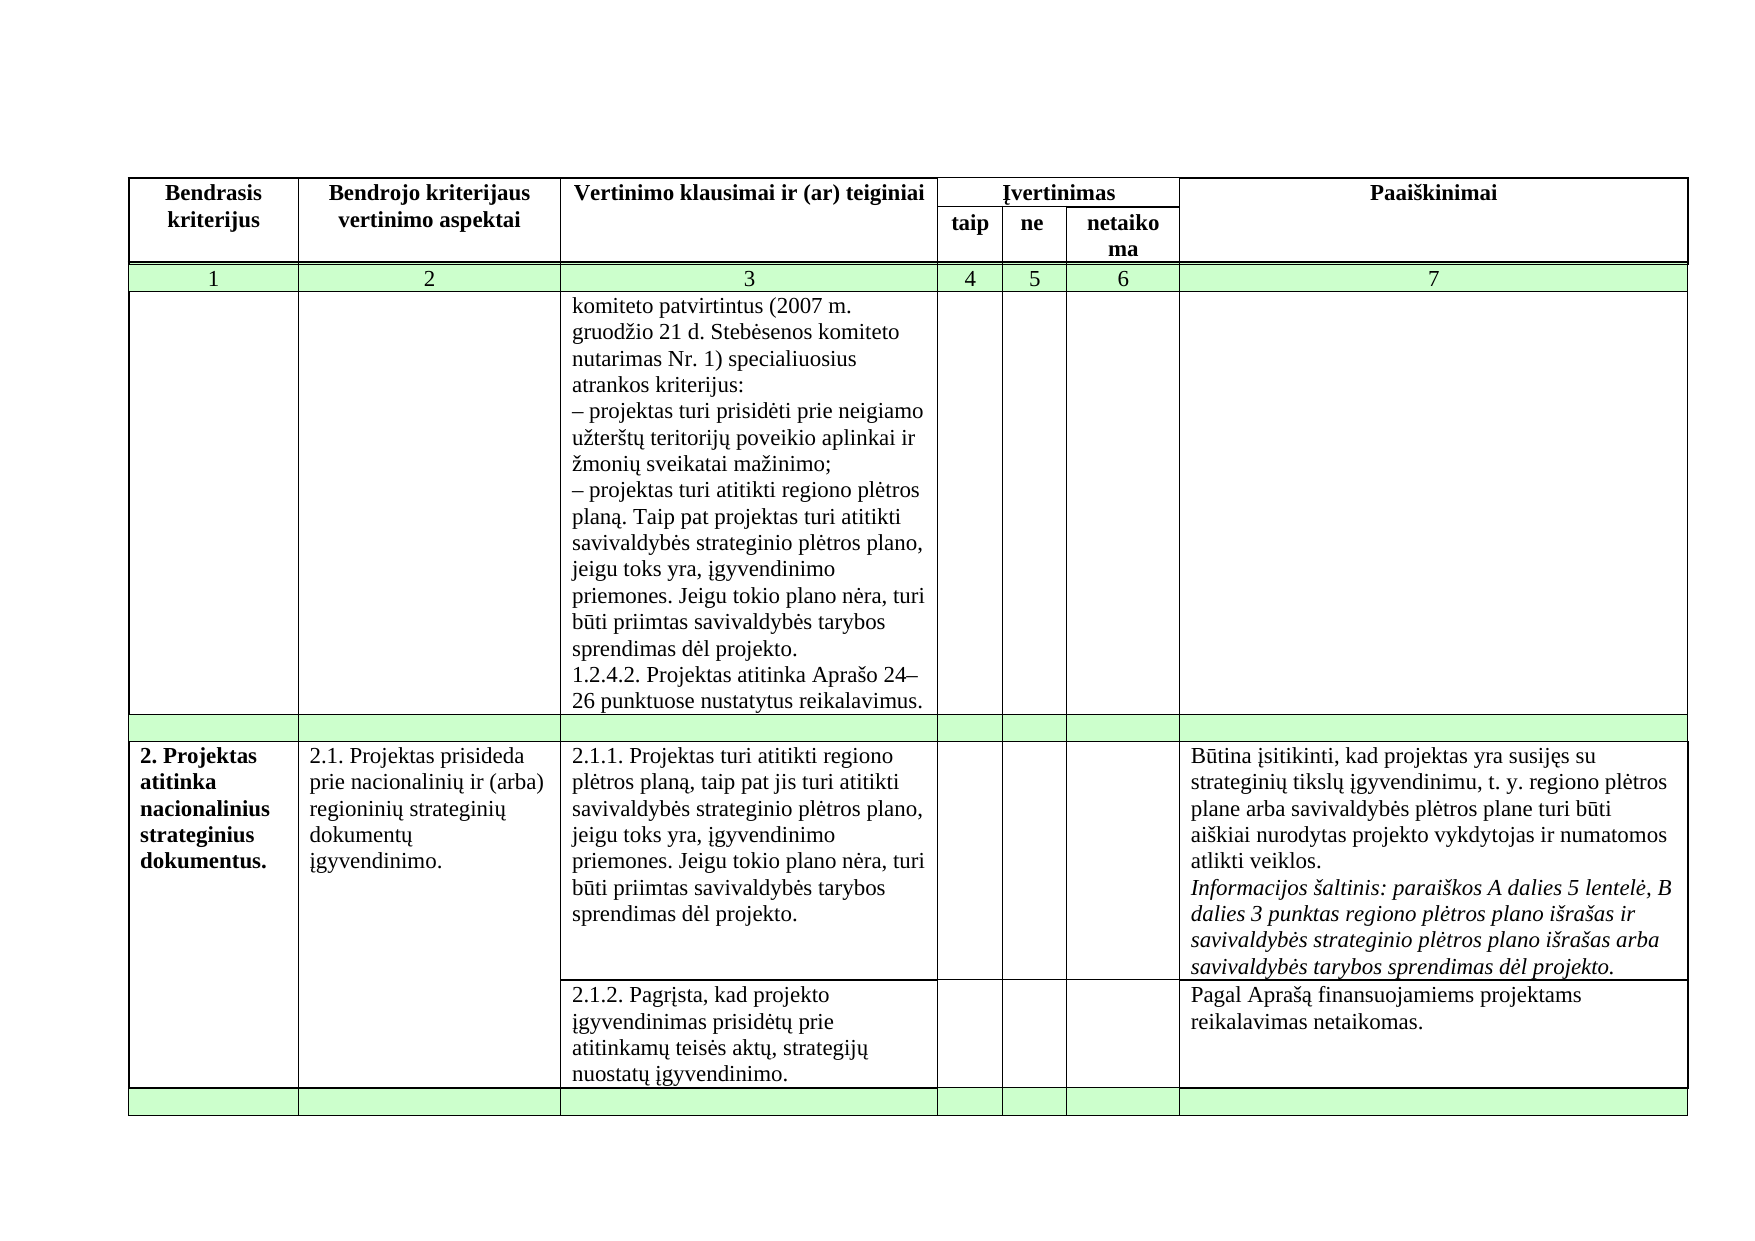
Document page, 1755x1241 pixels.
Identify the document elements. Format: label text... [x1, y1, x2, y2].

table_cell ne [1003, 207, 1066, 261]
table_cell netaikoma [1067, 208, 1179, 261]
table_cell [299, 292, 560, 714]
table_cell [1067, 742, 1179, 979]
table_cell 3 [561, 265, 937, 291]
table_cell 6 [1067, 265, 1179, 291]
table_cell 2. Projektas atitinka nacionalinius strateginius dokumentus. [130, 742, 298, 1087]
table_header Bendrasis kriterijus [130, 179, 298, 261]
table_cell 1 [129, 265, 298, 291]
table_cell [1003, 1088, 1066, 1115]
table_cell [130, 292, 298, 714]
table_cell [938, 980, 1002, 1087]
table_cell 2.1.2. Pagrįsta, kad projekto įgyvendinimas prisidėtų prie atitinkamų teisės aktų, strategijų nuostatų įgyvendinimo. [561, 981, 937, 1087]
table_cell [561, 1089, 937, 1115]
table_cell [561, 715, 937, 741]
table_cell [1067, 980, 1179, 1087]
table_cell [1003, 742, 1066, 979]
table_cell [1067, 292, 1179, 714]
table_cell [938, 1088, 1002, 1115]
table_cell [938, 715, 1002, 741]
table_cell 2 [299, 265, 560, 291]
table_cell 4 [938, 265, 1002, 291]
table_cell komiteto patvirtintus (2007 m. gruodžio 21 d. Stebėsenos komiteto nutarimas Nr. 1) specialiuosius atrankos kriterijus: – projektas turi prisidėti prie neigiamo užterštų teritorijų poveikio aplinkai ir žmonių sveikatai mažinimo; – projektas turi atitikti regiono plėtros planą. Taip pat projektas turi atitikti savivaldybės strateginio plėtros plano, jeigu toks yra, įgyvendinimo priemones. Jeigu tokio plano nėra, turi būti priimtas savivaldybės tarybos sprendimas dėl projekto. 1.2.4.2. Projektas atitinka Aprašo 24– 26 punktuose nustatytus reikalavimus. [561, 292, 937, 714]
table_cell Pagal Aprašą finansuojamiems projektams reikalavimas netaikomas. [1180, 981, 1687, 1087]
table_header Paaiškinimai [1180, 179, 1687, 261]
table_cell 5 [1003, 265, 1066, 291]
table_cell [1067, 1088, 1179, 1115]
table_cell [1003, 715, 1066, 741]
table_cell Būtina įsitikinti, kad projektas yra susijęs su strateginių tikslų įgyvendinimu, t. y. regiono plėtros plane arba savivaldybės plėtros plane turi būti aiškiai nurodytas projekto vykdytojas ir numatomos atlikti veiklos. Informacijos šaltinis: paraiškos A dalies 5 lentelė, B dalies 3 punktas regiono plėtros plano išrašas ir savivaldybės strateginio plėtros plano išrašas arba savivaldybės tarybos sprendimas dėl projekto. [1180, 742, 1687, 979]
table_cell [129, 715, 298, 741]
table_cell 2.1.1. Projektas turi atitikti regiono plėtros planą, taip pat jis turi atitikti savivaldybės strateginio plėtros plano, jeigu toks yra, įgyvendinimo priemones. Jeigu tokio plano nėra, turi būti priimtas savivaldybės tarybos sprendimas dėl projekto. [561, 742, 937, 979]
table_cell [938, 742, 1002, 979]
table_cell [1180, 1089, 1687, 1115]
table_cell [938, 292, 1002, 714]
table_cell 7 [1180, 265, 1687, 291]
table_cell [1180, 715, 1687, 741]
table_cell [1067, 715, 1179, 741]
table_header Įvertinimas [938, 178, 1179, 206]
table_cell [1180, 292, 1687, 714]
table_cell [129, 1089, 298, 1115]
table_cell 2.1. Projektas prisideda prie nacionalinių ir (arba) regioninių strateginių dokumentų įgyvendinimo. [299, 742, 560, 1087]
table_cell [1003, 980, 1066, 1087]
table_cell [1003, 292, 1066, 714]
table_cell [299, 1089, 560, 1115]
table_header Bendrojo kriterijaus vertinimo aspektai [299, 179, 560, 261]
table_cell taip [938, 207, 1002, 261]
table_header Vertinimo klausimai ir (ar) teiginiai [561, 179, 937, 261]
table_cell [299, 715, 560, 741]
